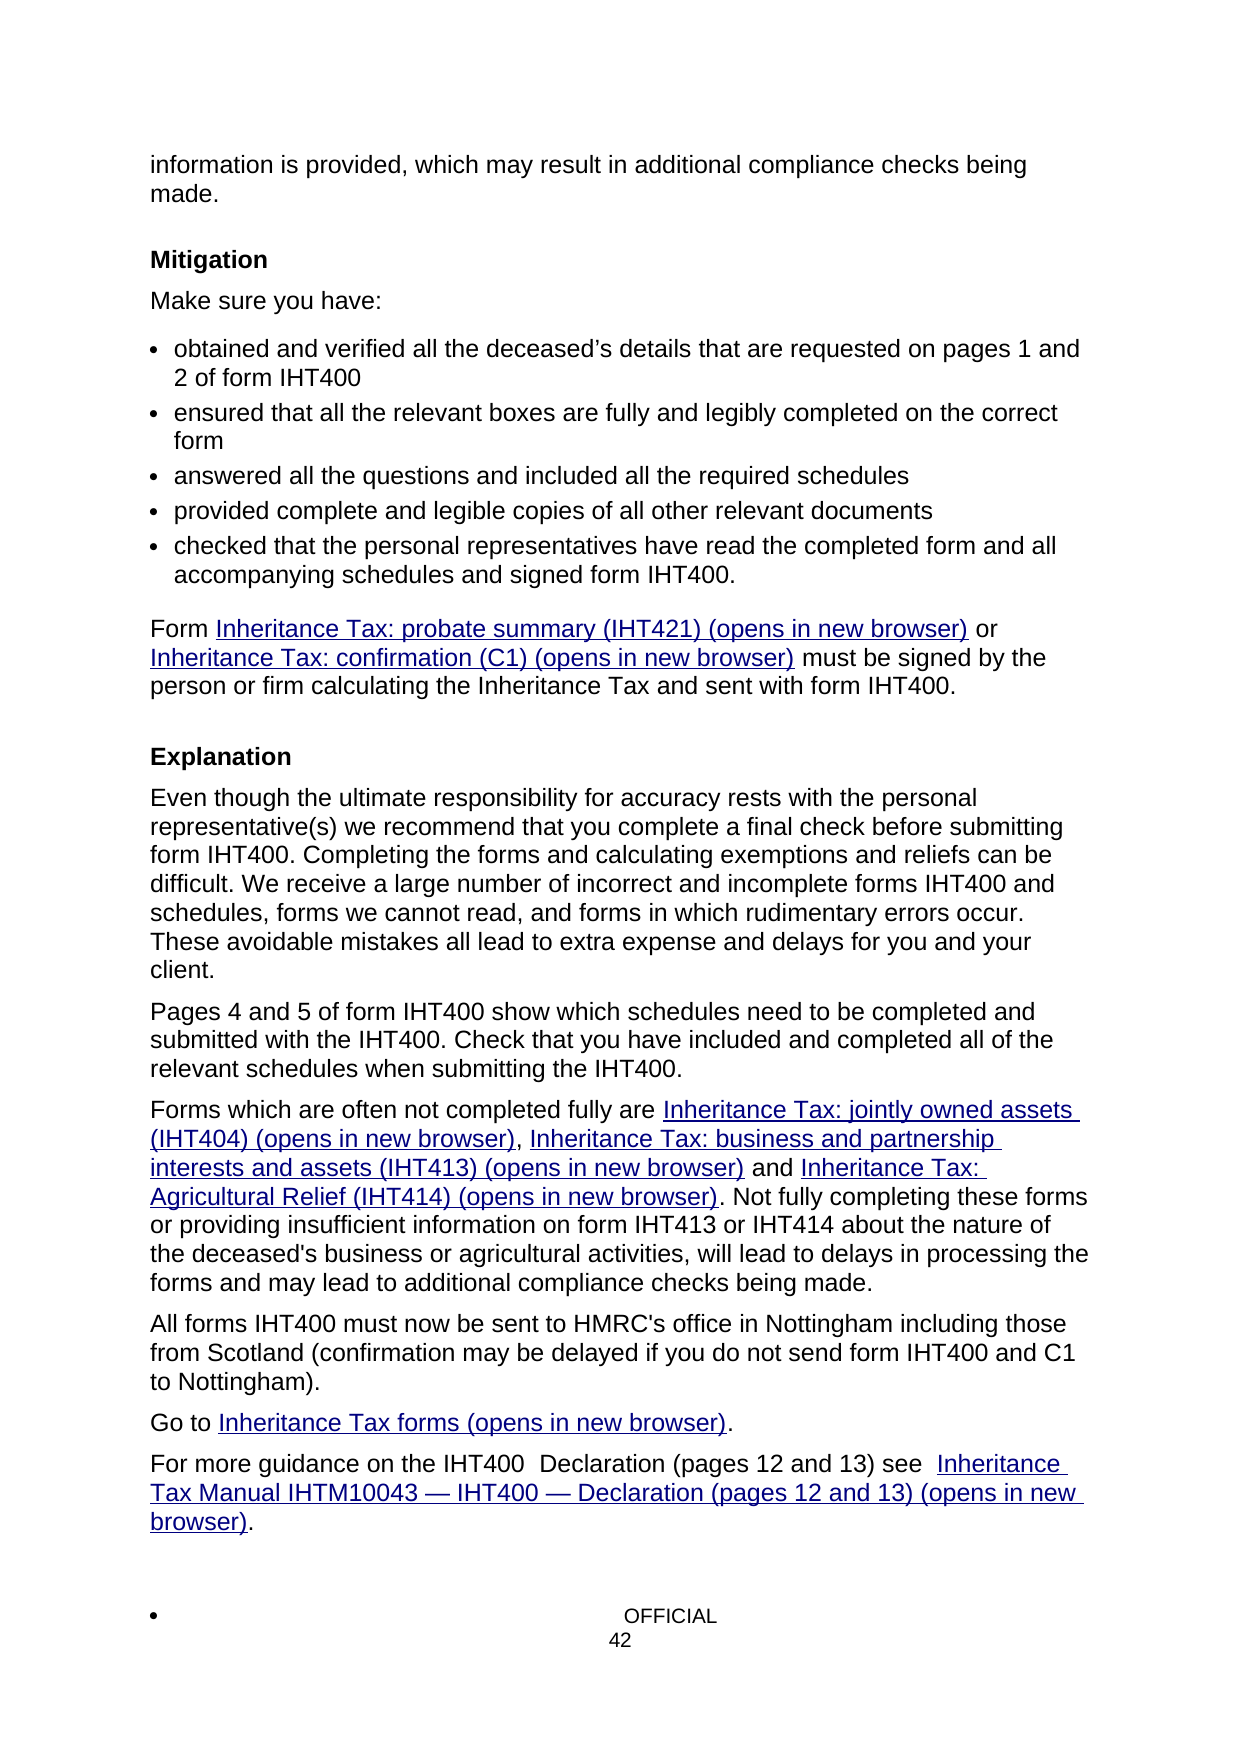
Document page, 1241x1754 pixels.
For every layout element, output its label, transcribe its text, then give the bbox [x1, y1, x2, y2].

text Forms which are often not completed fully are Inheritance Tax: jointly owned assets (IHT404) (opens in new browser), Inheritance Tax: business and partnership interests and assets (IHT413) (opens in new browser) and Inheritance Tax: Agricultural Relief (IHT414) (opens in new browser). Not fully completing these forms or providing insufficient information on form IHT413 or IHT414 about the nature of the deceased's business or agricultural activities, will lead to delays in processing the forms and may lead to additional compliance checks being made. [150, 1095, 1090, 1297]
text All forms IHT400 must now be sent to HMRC's office in Nottingham including those from Scotland (confirmation may be delayed if you do not send form IHT400 and C1 to Nottingham). [150, 1309, 1090, 1395]
list obtained and verified all the deceased’s details that are requested on pages 1 and 2 of form IHT400 [150, 334, 1090, 391]
text Even though the ultimate responsibility for accuracy rests with the personal representative(s) we recommend that you complete a final check before submitting form IHT400. Completing the forms and calculating exemptions and reliefs can be difficult. We receive a large number of incorrect and incomplete forms IHT400 and schedules, forms we cannot read, and forms in which rudimentary errors occur. These avoidable mistakes all lead to extra expense and delays for you and your client. [150, 783, 1090, 984]
list checked that the personal representatives have read the completed form and all accompanying schedules and signed form IHT400. [150, 531, 1090, 589]
text Make sure you have: [150, 286, 1090, 315]
subtitle Explanation [150, 742, 1090, 770]
list answered all the questions and included all the required schedules [150, 461, 1090, 490]
text Pages 4 and 5 of form IHT400 show which schedules need to be completed and submitted with the IHT400. Check that you have included and completed all of the relevant schedules when submitting the IHT400. [150, 997, 1090, 1083]
text For more guidance on the IHT400 ­ Declaration (pages 12 and 13) see Inheritance Tax Manual IHTM10043 — IHT400 — Declaration (pages 12 and 13) (opens in new browser). [150, 1449, 1090, 1535]
text Go to Inheritance Tax forms (opens in new browser). [150, 1408, 1090, 1437]
text Form Inheritance Tax: probate summary (IHT421) (opens in new browser) or Inheritance Tax: confirmation (C1) (opens in new browser) must be signed by the person or firm calculating the Inheritance Tax and sent with form IHT400. [150, 614, 1090, 700]
list provided complete and legible copies of all other relevant documents [150, 496, 1090, 525]
subtitle Mitigation [150, 245, 1090, 274]
list ensured that all the relevant boxes are fully and legibly completed on the correct form [150, 397, 1090, 455]
text information is provided, which may result in additional compliance checks being made. [150, 150, 1090, 207]
